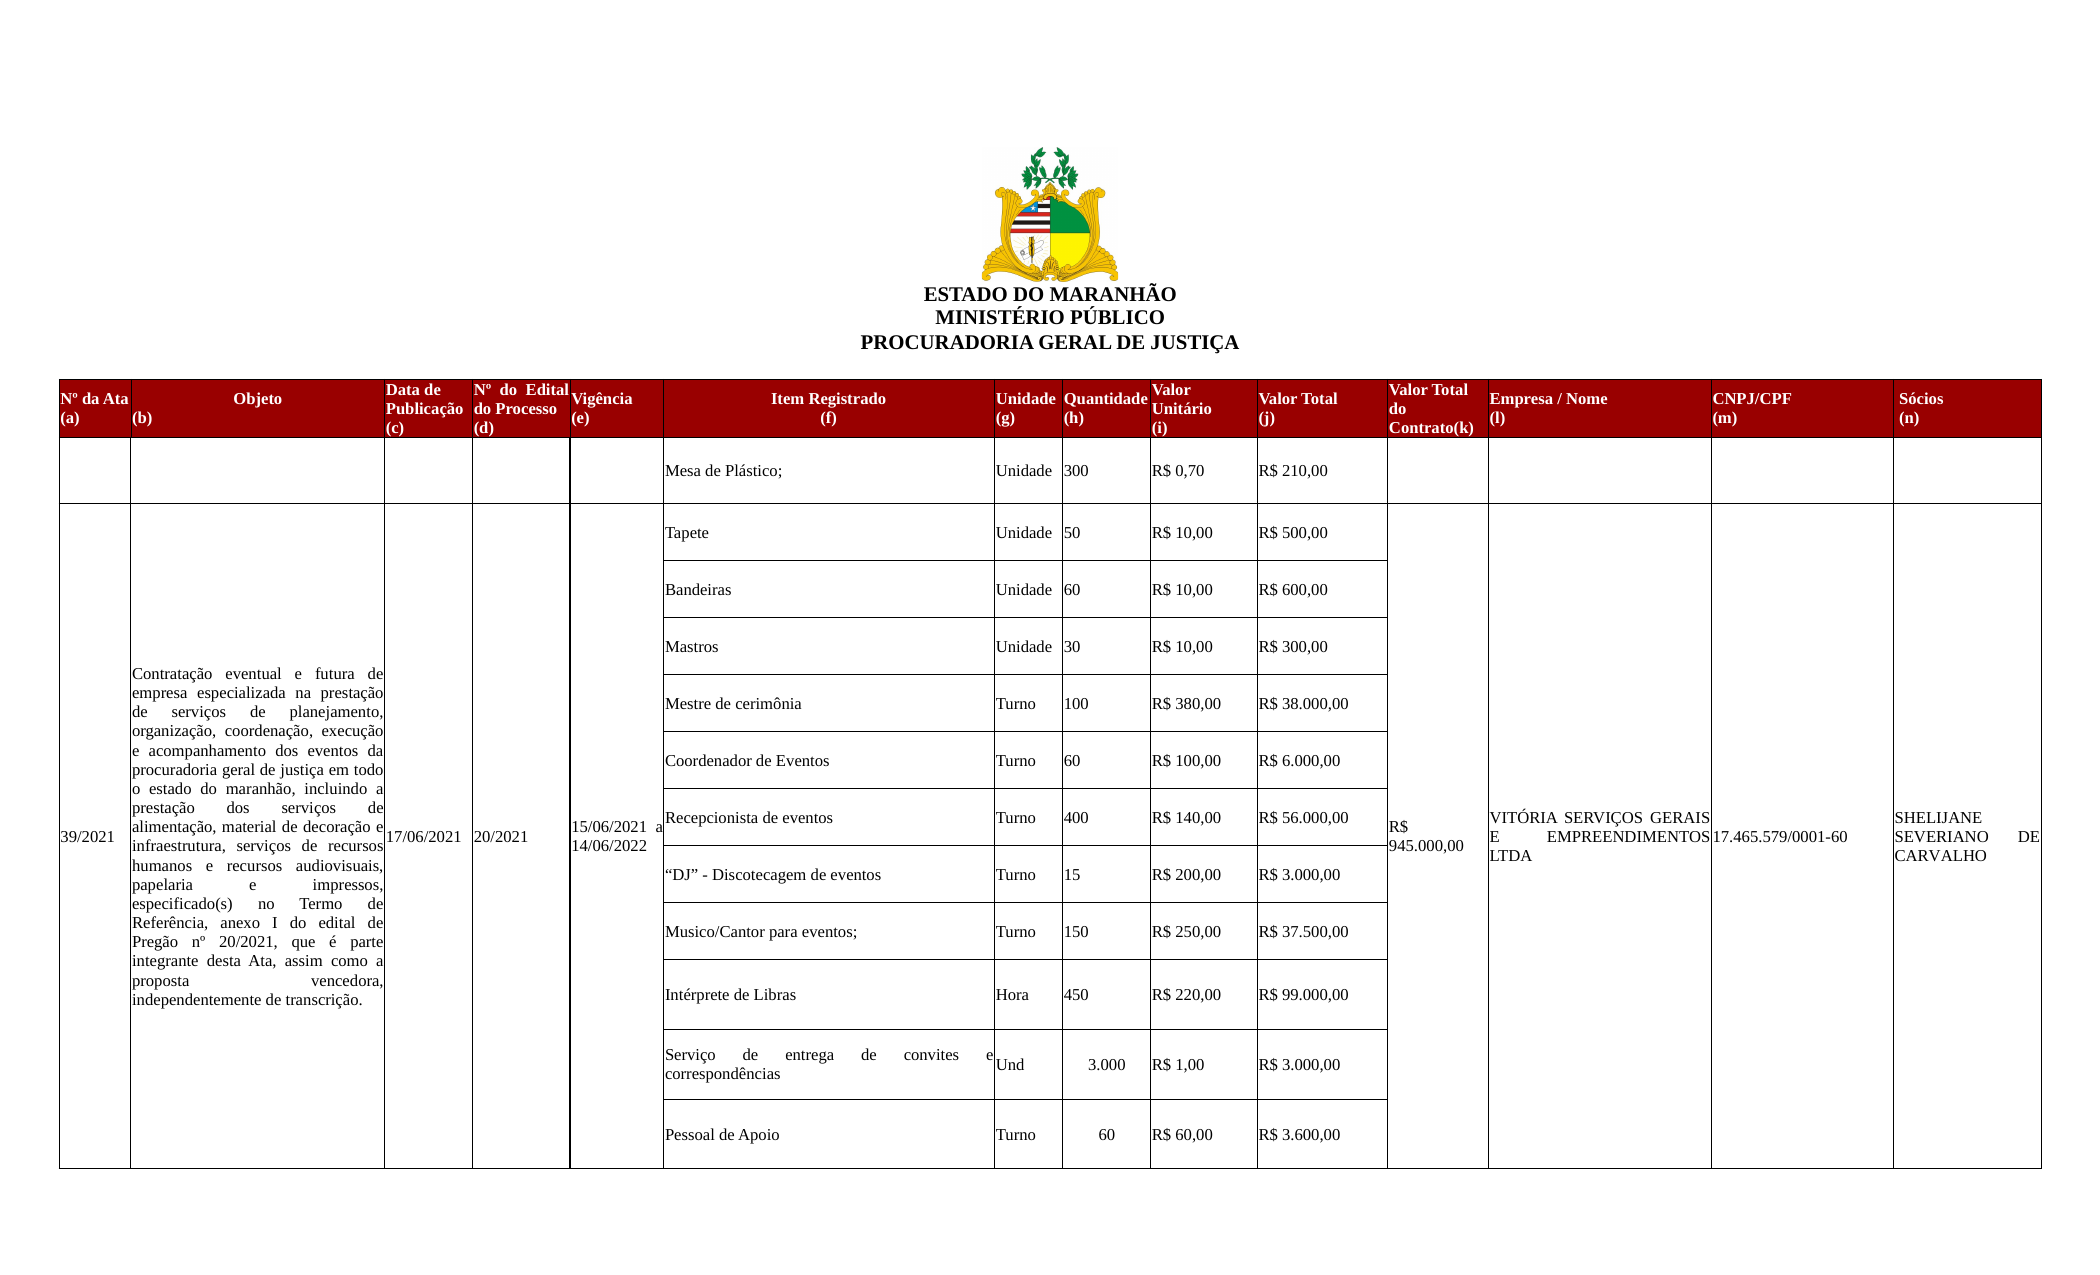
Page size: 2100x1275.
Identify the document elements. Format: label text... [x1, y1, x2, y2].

table_cell 100 [1063, 675, 1150, 731]
table_cell R$ 500,00 [1258, 504, 1387, 560]
table_cell R$ 60,00 [1151, 1100, 1257, 1168]
table_cell 3.000 [1063, 1030, 1150, 1098]
table_cell VITÓRIA SERVIÇOS GERAIS E EMPREENDIMENTOS LTDA [1489, 504, 1711, 1168]
table_cell [385, 438, 472, 503]
table_header Quantidade (h) [1063, 380, 1150, 437]
table_header Empresa / Nome (l) [1489, 380, 1711, 437]
table_cell Bandeiras [664, 561, 994, 617]
table_cell SHELIJANE SEVERIANO DE CARVALHO [1894, 504, 2041, 1168]
table_cell R$ 38.000,00 [1258, 675, 1387, 731]
table_cell Recepcionista de eventos [664, 789, 994, 845]
table_cell 39/2021 [60, 504, 130, 1168]
table_cell R$ 140,00 [1151, 789, 1257, 845]
table_cell Turno [995, 675, 1062, 731]
table_cell Turno [995, 732, 1062, 788]
table_header CNPJ/CPF (m) [1712, 380, 1893, 437]
table_cell 60 [1063, 561, 1150, 617]
table_cell 60 [1063, 1100, 1150, 1168]
table_cell [1894, 438, 2041, 503]
table_cell R$ 10,00 [1151, 618, 1257, 674]
table_cell 50 [1063, 504, 1150, 560]
table_cell Und [995, 1030, 1062, 1098]
table_cell R$ 99.000,00 [1258, 960, 1387, 1029]
table_cell R$ 10,00 [1151, 504, 1257, 560]
table_cell R$ 300,00 [1258, 618, 1387, 674]
table_cell R$ 3.000,00 [1258, 1030, 1387, 1098]
table_cell 60 [1063, 732, 1150, 788]
table_header Sócios (n) [1894, 380, 2041, 437]
table_cell Pessoal de Apoio [664, 1100, 994, 1168]
table_cell R$ 250,00 [1151, 903, 1257, 959]
table_header Item Registrado (f) [664, 380, 994, 437]
table_cell 17.465.579/0001-60 [1712, 504, 1893, 1168]
table_cell R$ 200,00 [1151, 846, 1257, 902]
table_cell Unidade [995, 618, 1062, 674]
table_cell Mastros [664, 618, 994, 674]
table_header Valor Total (j) [1258, 380, 1387, 437]
table_cell Tapete [664, 504, 994, 560]
table_cell 150 [1063, 903, 1150, 959]
table_cell 400 [1063, 789, 1150, 845]
table_cell Turno [995, 903, 1062, 959]
table_cell R$ 600,00 [1258, 561, 1387, 617]
table_cell R$ 945.000,00 [1388, 504, 1488, 1168]
table_cell “DJ” - Discotecagem de eventos [664, 846, 994, 902]
table_cell R$ 100,00 [1151, 732, 1257, 788]
table_cell 20/2021 [473, 504, 569, 1168]
table_cell Mestre de cerimônia [664, 675, 994, 731]
table_cell 15 [1063, 846, 1150, 902]
table_cell Turno [995, 789, 1062, 845]
table_cell R$ 220,00 [1151, 960, 1257, 1029]
table_cell 450 [1063, 960, 1150, 1029]
table_cell R$ 3.000,00 [1258, 846, 1387, 902]
table_cell R$ 380,00 [1151, 675, 1257, 731]
table_header Valor Total do Contrato(k) [1388, 380, 1488, 437]
table_cell Turno [995, 846, 1062, 902]
table_cell [571, 438, 663, 503]
table_cell R$ 37.500,00 [1258, 903, 1387, 959]
table_cell Coordenador de Eventos [664, 732, 994, 788]
table_cell Musico/Cantor para eventos; [664, 903, 994, 959]
table_cell Serviço de entrega de convites e correspondências [664, 1030, 994, 1098]
table_cell Unidade [995, 504, 1062, 560]
table_cell R$ 1,00 [1151, 1030, 1257, 1098]
table_cell Hora [995, 960, 1062, 1029]
table_cell Unidade [995, 561, 1062, 617]
table_cell Turno [995, 1100, 1062, 1168]
table_header Nº da Ata (a) [60, 380, 131, 437]
table_cell R$ 10,00 [1151, 561, 1257, 617]
table_cell Mesa de Plástico; [664, 438, 994, 503]
table_cell 30 [1063, 618, 1150, 674]
table_cell R$ 56.000,00 [1258, 789, 1387, 845]
table_header Vigência (e) [571, 380, 663, 437]
table_cell 17/06/2021 [385, 504, 472, 1168]
table_cell 300 [1063, 438, 1150, 503]
table_header Data de Publicação (c) [385, 380, 472, 437]
table_cell [1489, 438, 1711, 503]
table_header Unidade (g) [995, 380, 1062, 437]
table_cell [473, 438, 569, 503]
table_cell [1712, 438, 1893, 503]
table_cell R$ 0,70 [1151, 438, 1257, 503]
table_cell [60, 438, 130, 503]
table_header Objeto (b) [132, 380, 384, 437]
table_header Valor Unitário (i) [1151, 380, 1257, 437]
table_cell [1388, 438, 1488, 503]
table_cell Intérprete de Libras [664, 960, 994, 1029]
table_header Nº do Edital do Processo (d) [473, 380, 570, 437]
table_cell Contratação eventual e futura de empresa especializada na prestação de serviços de planejamento, organização, coordenação, execução e acompanhamento dos eventos da procuradoria geral de justiça em todo o estado do maranhão, incluindo a prestação dos serviços de alimentação, material de decoração e infraestrutura, serviços de recursos humanos e recursos audiovisuais, papelaria e impressos, especificado(s) no Termo de Referência, anexo I do edital de Pregão nº 20/2021, que é parte integrante desta Ata, assim como a proposta vencedora, independentemente de transcrição. [131, 504, 384, 1168]
table_cell R$ 3.600,00 [1258, 1100, 1387, 1168]
table_cell 15/06/2021 a 14/06/2022 [571, 504, 663, 1168]
table_cell R$ 210,00 [1258, 438, 1387, 503]
table_cell R$ 6.000,00 [1258, 732, 1387, 788]
table_cell Unidade [995, 438, 1062, 503]
table_cell [131, 438, 384, 503]
